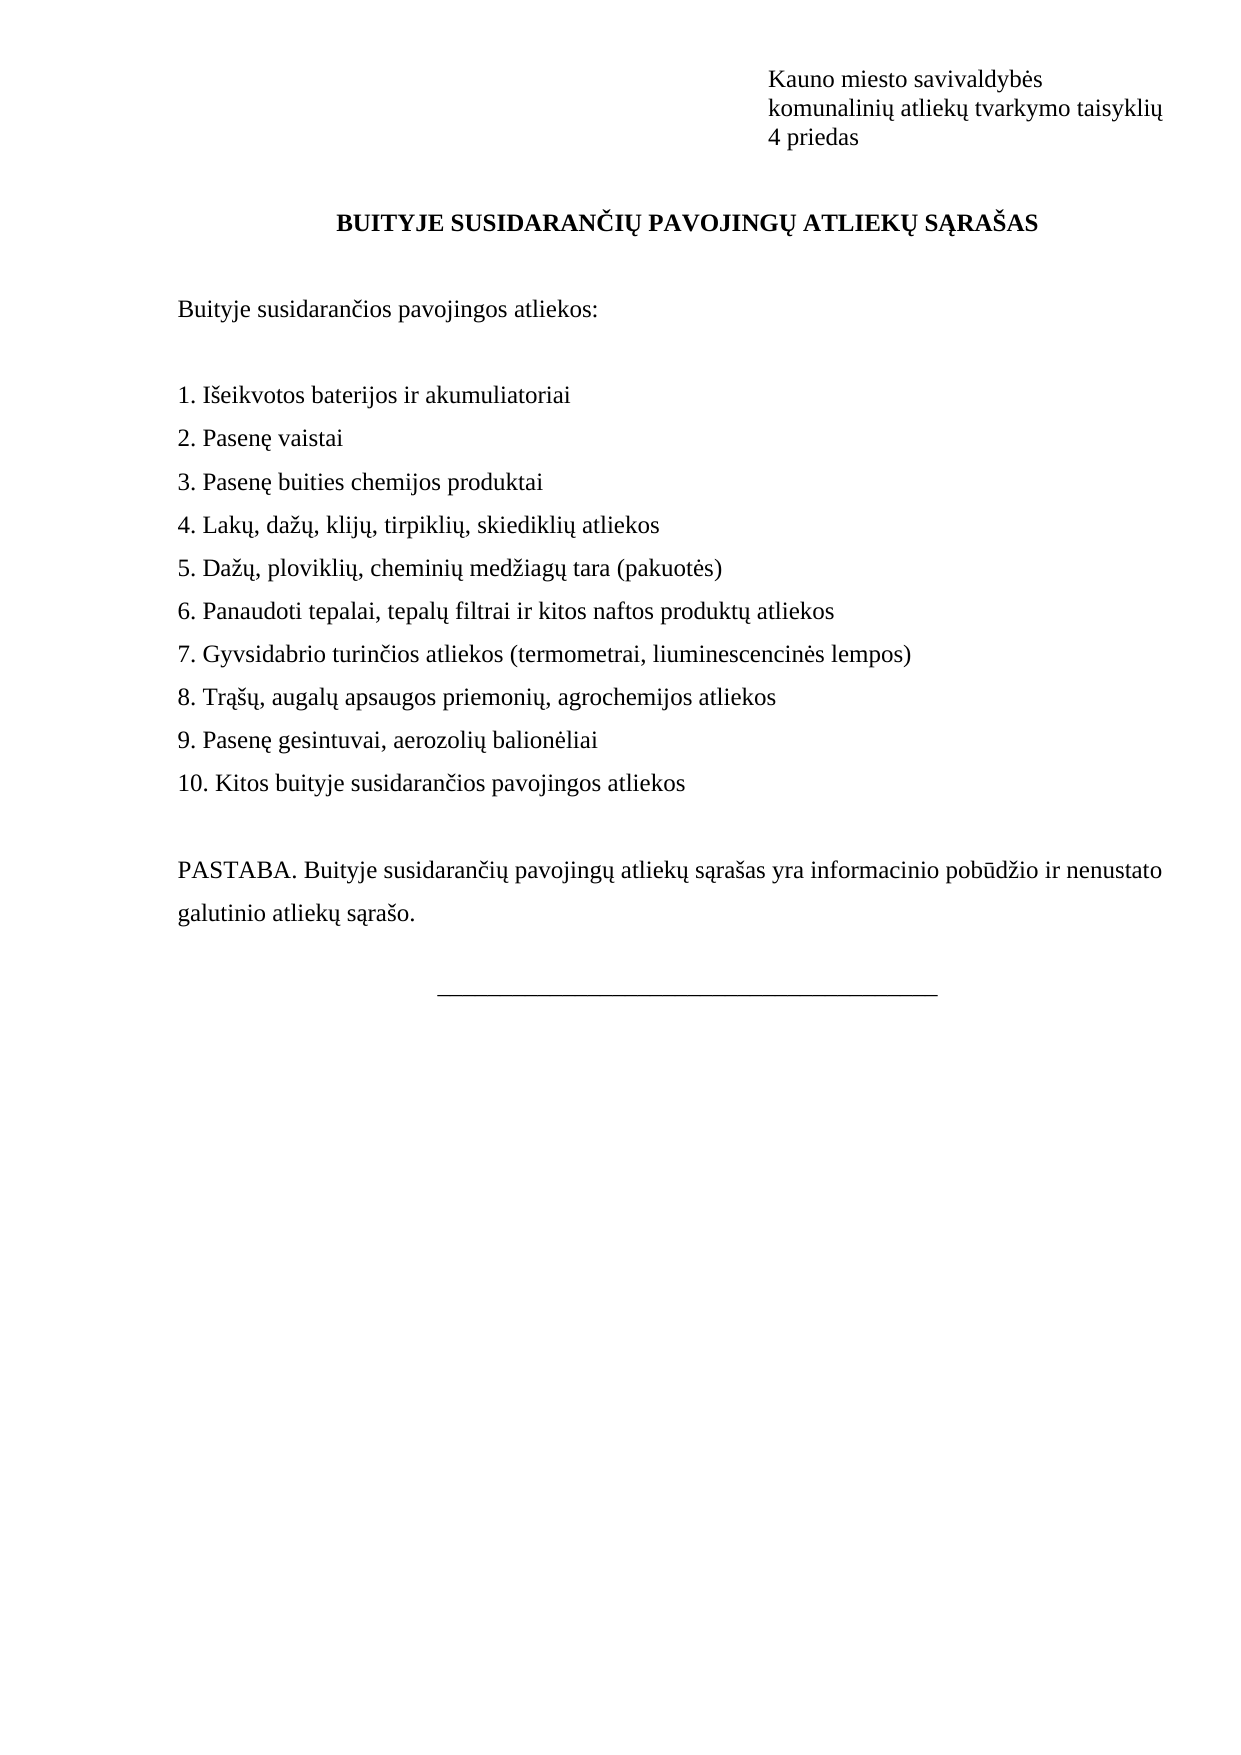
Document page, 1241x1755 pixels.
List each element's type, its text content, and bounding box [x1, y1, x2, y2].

text 5. Dažų, ploviklių, cheminių medžiagų tara (pakuotės) [177, 553, 1198, 582]
text ________________________________________ [177, 970, 1198, 998]
text 1. Išeikvotos baterijos ir akumuliatoriai [177, 380, 1198, 409]
text Buityje susidarančios pavojingos atliekos: [177, 294, 1198, 323]
text 4. Lakų, dažų, klijų, tirpiklių, skiediklių atliekos [177, 510, 1198, 538]
text 7. Gyvsidabrio turinčios atliekos (termometrai, liuminescencinės lempos) [177, 639, 1198, 668]
text komunalinių atliekų tvarkymo taisyklių [177, 93, 1198, 122]
text 2. Pasenę vaistai [177, 423, 1198, 452]
text 4 priedas [177, 122, 1198, 150]
text 9. Pasenę gesintuvai, aerozolių balionėliai [177, 725, 1198, 754]
text 6. Panaudoti tepalai, tepalų filtrai ir kitos naftos produktų atliekos [177, 596, 1198, 625]
text BUITYJE SUSIDARANČIŲ PAVOJINGŲ ATLIEKŲ SĄRAŠAS [177, 208, 1198, 237]
text 8. Trąšų, augalų apsaugos priemonių, agrochemijos atliekos [177, 682, 1198, 711]
text PASTABA. Buityje susidarančių pavojingų atliekų sąrašas yra informacinio pobūdžio ir nenustato galutinio atliekų sąrašo. [177, 855, 1198, 927]
text Kauno miesto savivaldybės [177, 64, 1198, 93]
text 10. Kitos buityje susidarančios pavojingos atliekos [177, 768, 1198, 797]
text 3. Pasenę buities chemijos produktai [177, 467, 1198, 495]
